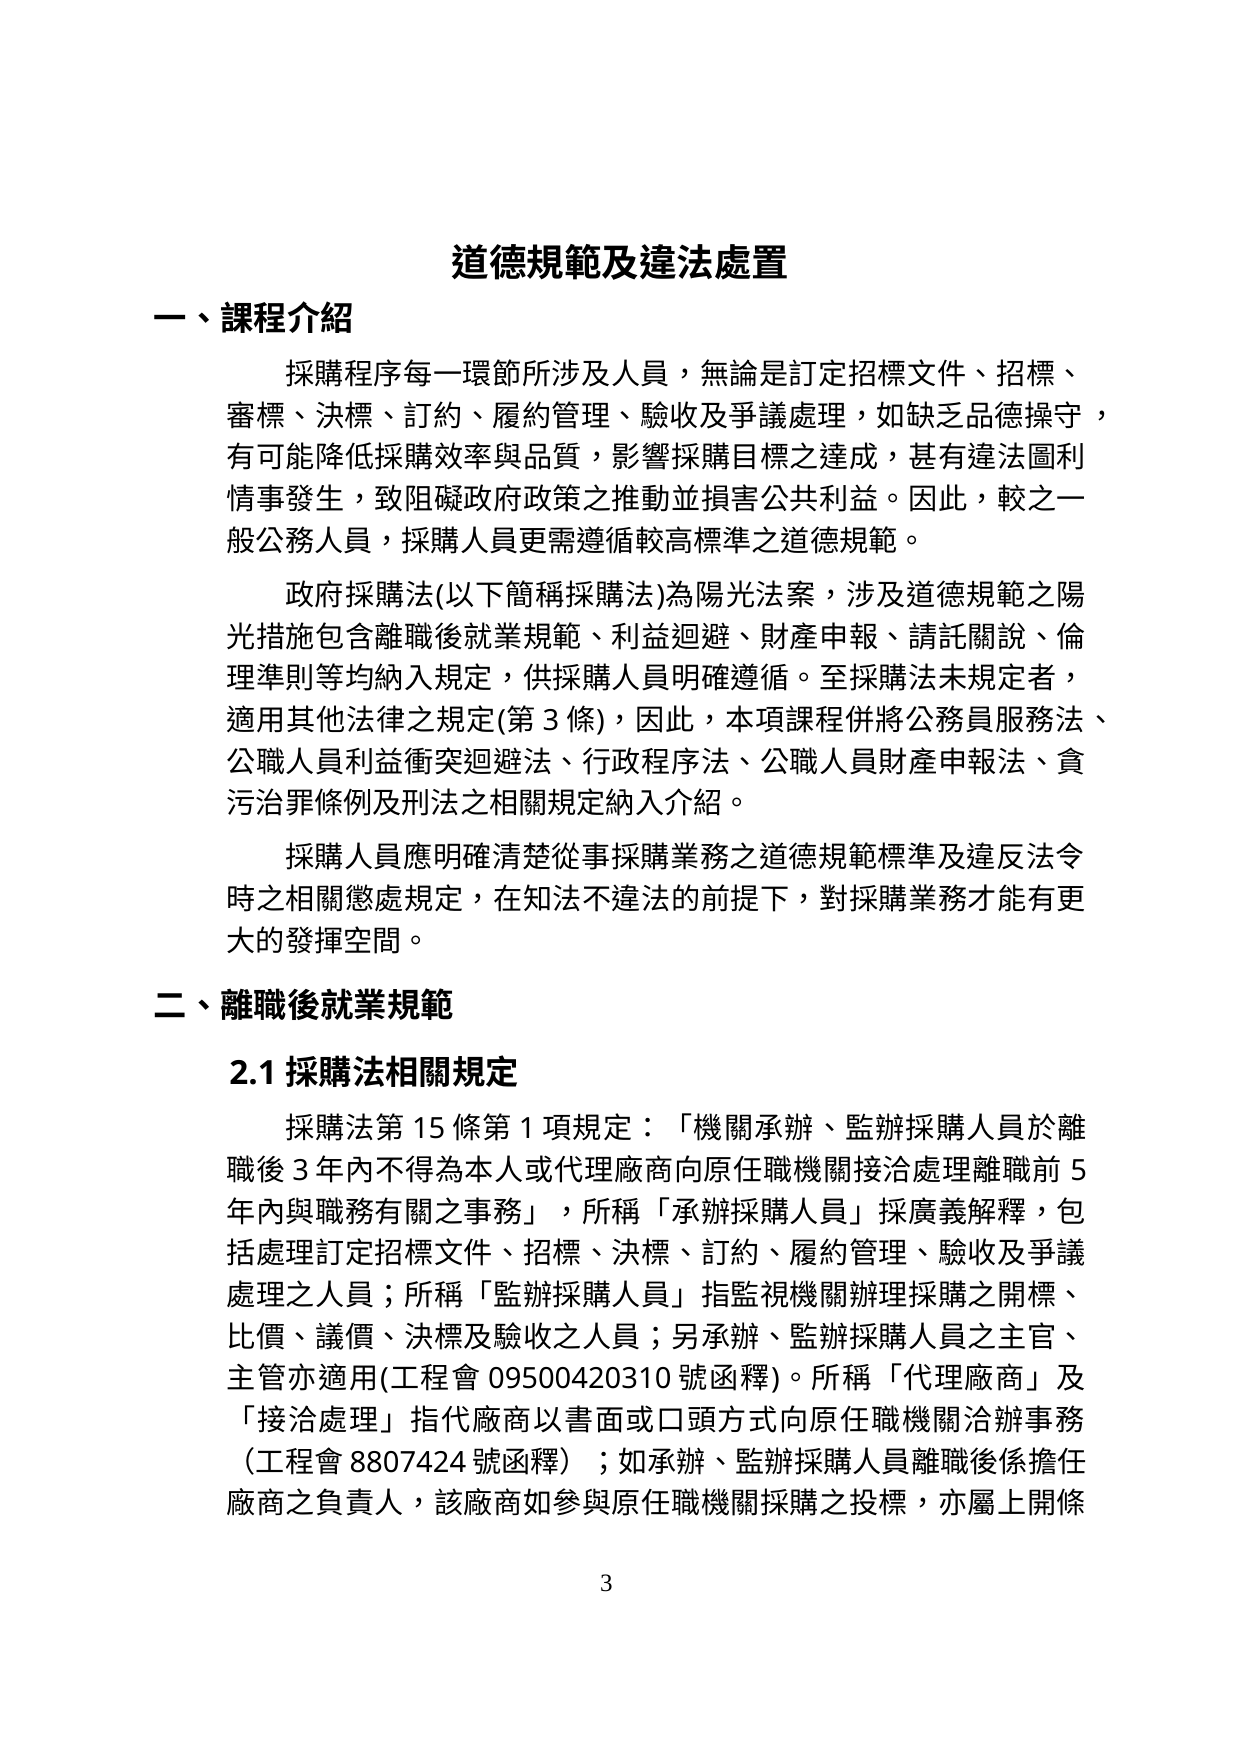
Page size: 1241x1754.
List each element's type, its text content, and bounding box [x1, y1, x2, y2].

text 一、課程介紹 [153, 297, 1087, 339]
text 2.1 採購法相關規定 [212, 1051, 1087, 1093]
text 採購人員應明確清楚從事採購業務之道德規範標準及違反法令時之相關懲處規定，在知法不違法的前提下，對採購業務才能有更大的發揮空間。 [226, 834, 1087, 959]
text 政府採購法(以下簡稱採購法)為陽光法案，涉及道德規範之陽光措施包含離職後就業規範、利益迴避、財產申報、請託關說、倫理準則等均納入規定，供採購人員明確遵循。至採購法未規定者，適用其他法律之規定(第3條)，因此，本項課程併將公務員服務法、公職人員利益衝突迴避法、行政程序法、公職人員財產申報法、貪污治罪條例及刑法之相關規定納入介紹。 [226, 572, 1087, 822]
text 採購程序每一環節所涉及人員，無論是訂定招標文件、招標、審標、決標、訂約、履約管理、驗收及爭議處理，如缺乏品德操守，有可能降低採購效率與品質，影響採購目標之達成，甚有違法圖利情事發生，致阻礙政府政策之推動並損害公共利益。因此，較之一般公務人員，採購人員更需遵循較高標準之道德規範。 [226, 351, 1087, 559]
text 採購法第15條第1項規定：「機關承辦、監辦採購人員於離職後3年內不得為本人或代理廠商向原任職機關接洽處理離職前5年內與職務有關之事務」，所稱「承辦採購人員」採廣義解釋，包括處理訂定招標文件、招標、決標、訂約、履約管理、驗收及爭議處理之人員；所稱「監辦採購人員」指監視機關辦理採購之開標、比價、議價、決標及驗收之人員；另承辦、監辦採購人員之主官、主管亦適用(工程會09500420310號函釋)。所稱「代理廠商」及「接洽處理」指代廠商以書面或口頭方式向原任職機關洽辦事務（工程會8807424號函釋）；如承辦、監辦採購人員離職後係擔任廠商之負責人，該廠商如參與原任職機關採購之投標，亦屬上開條 [226, 1105, 1087, 1522]
text 二、離職後就業規範 [153, 984, 1087, 1026]
text 道德規範及違法處置 [153, 243, 1087, 284]
